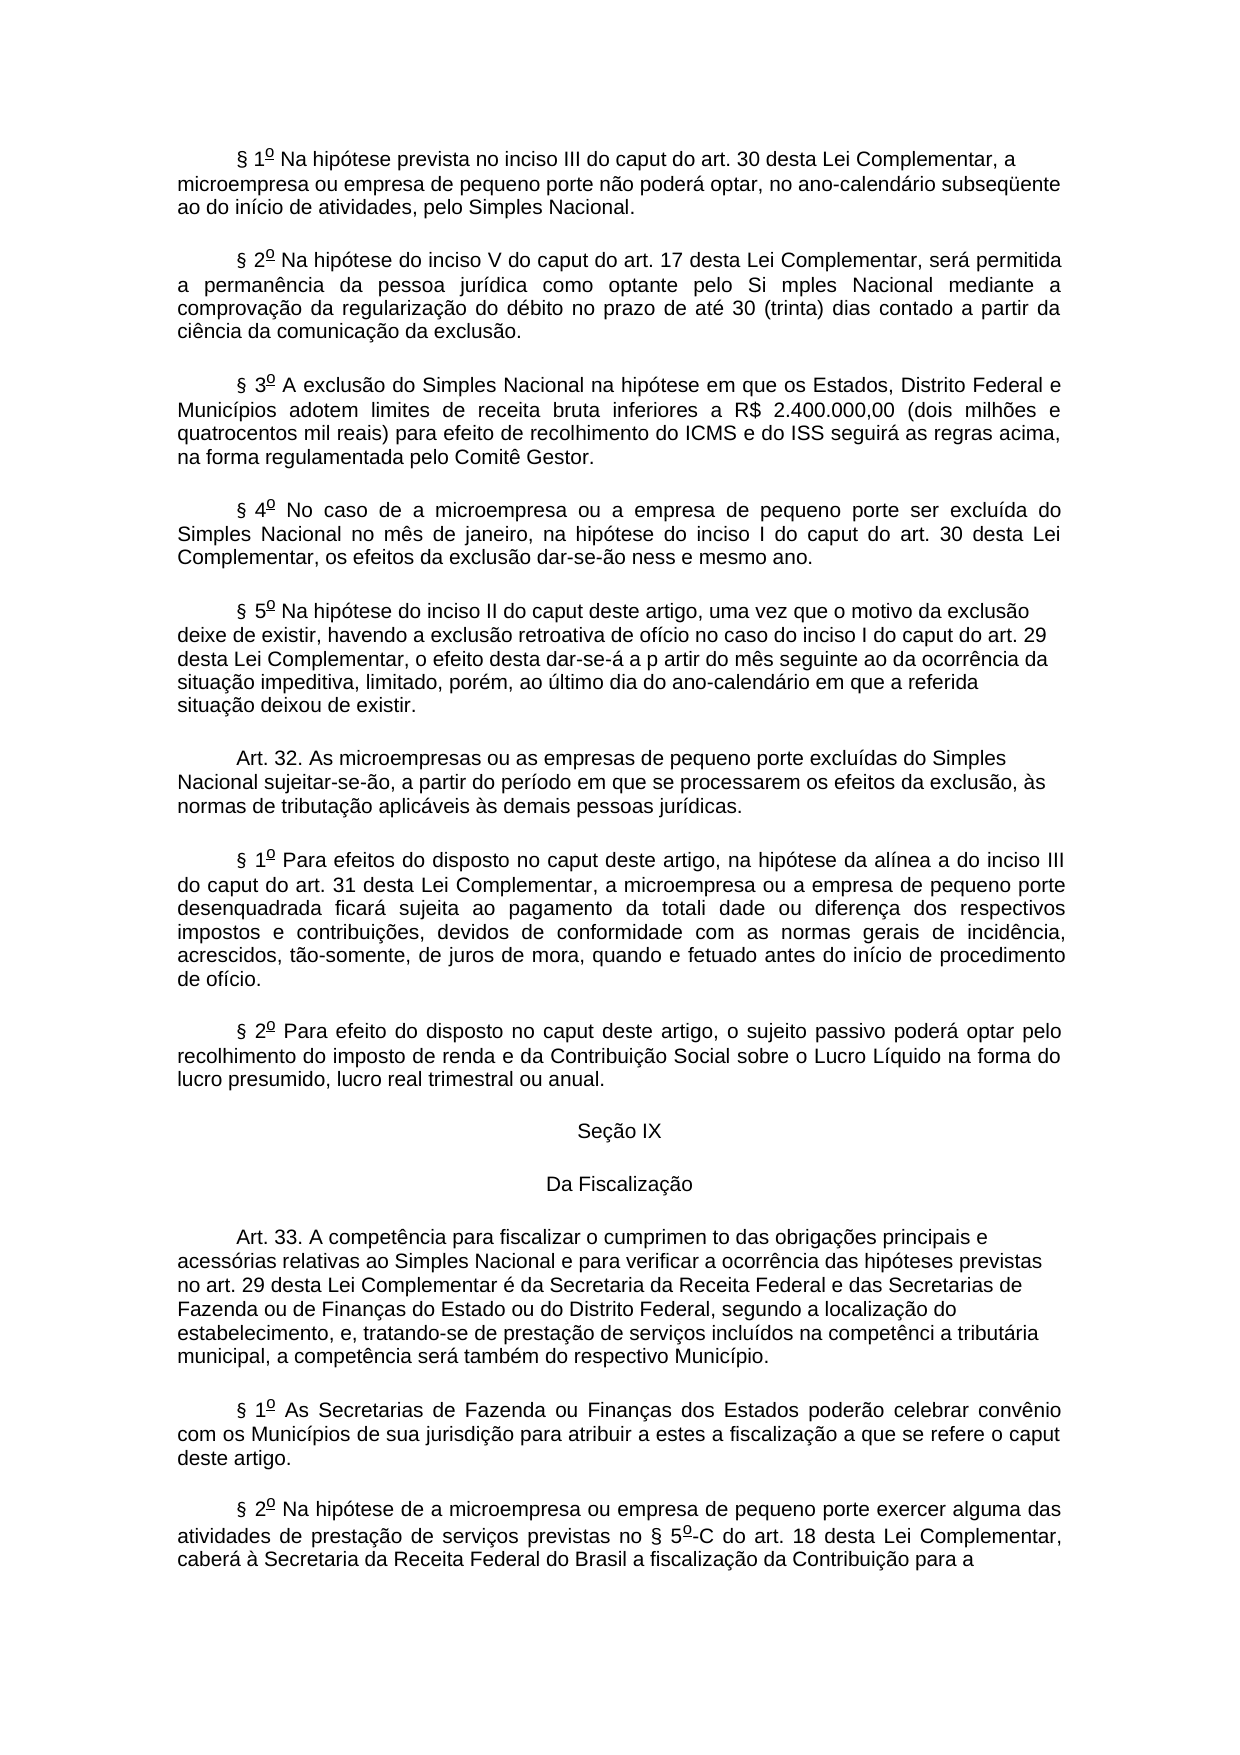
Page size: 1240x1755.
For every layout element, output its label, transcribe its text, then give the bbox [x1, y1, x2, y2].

list 5o Na hipótese do inciso II do caput deste artigo, uma vez que o motivo da exclusão deixe de existir, havendo a exclusão retroativa de ofício no caso do inciso I do caput do art. 29 desta Lei Complementar, o efeito desta dar-se-á a p artir do mês seguinte ao da ocorrência da situação impeditiva, limitado, porém, ao último dia do ano-calendário em que a referida situação deixou de existir. [177, 595, 1062, 717]
list 1o Para efeitos do disposto no caput deste artigo, na hipótese da alínea a do inciso III do caput do art. 31 desta Lei Complementar, a microempresa ou a empresa de pequeno porte desenquadrada ficará sujeita ao pagamento da totali dade ou diferença dos respectivos impostos e contribuições, devidos de conformidade com as normas gerais de incidência, acrescidos, tão-somente, de juros de mora, quando e fetuado antes do início de procedimento de ofício. [177, 844, 1067, 991]
text Seção IX [577, 1120, 1067, 1144]
list 3o A exclusão do Simples Nacional na hipótese em que os Estados, Distrito Federal e Municípios adotem limites de receita bruta inferiores a R$ 2.400.000,00 (dois milhões e quatrocentos mil reais) para efeito de recolhimento do ICMS e do ISS seguirá as regras acima, na forma regulamentada pelo Comitê Gestor. [177, 369, 1062, 468]
list 2o Na hipótese de a microempresa ou empresa de pequeno porte exercer alguma das atividades de prestação de serviços previstas no § 5o-C do art. 18 desta Lei Complementar, caberá à Secretaria da Receita Federal do Brasil a fiscalização da Contribuição para a [177, 1495, 1062, 1570]
text § 1o Na hipótese prevista no inciso III do caput do art. 30 desta Lei Complementar, a microempresa ou empresa de pequeno porte não poderá optar, no ano-calendário subseqüente ao do início de atividades, pelo Simples Nacional. [177, 144, 1062, 218]
list 2o Na hipótese do inciso V do caput do art. 17 desta Lei Complementar, será permitida a permanência da pessoa jurídica como optante pelo Si mples Nacional mediante a comprovação da regularização do débito no prazo de até 30 (trinta) dias contado a partir da ciência da comunicação da exclusão. [177, 244, 1062, 343]
list 1o As Secretarias de Fazenda ou Finanças dos Estados poderão celebrar convênio com os Municípios de sua jurisdição para atribuir a estes a fiscalização a que se refere o caput deste artigo. [177, 1394, 1062, 1469]
list 4o No caso de a microempresa ou a empresa de pequeno porte ser excluída do Simples Nacional no mês de janeiro, na hipótese do inciso I do caput do art. 30 desta Lei Complementar, os efeitos da exclusão dar-se-ão ness e mesmo ano. [177, 494, 1062, 569]
text Art. 32. As microempresas ou as empresas de pequeno porte excluídas do Simples Nacional sujeitar-se-ão, a partir do período em que se processarem os efeitos da exclusão, às normas de tributação aplicáveis às demais pessoas jurídicas. [177, 746, 1062, 818]
list 2o Para efeito do disposto no caput deste artigo, o sujeito passivo poderá optar pelo recolhimento do imposto de renda e da Contribuição Social sobre o Lucro Líquido na forma do lucro presumido, lucro real trimestral ou anual. [177, 1016, 1062, 1091]
text Da Fiscalização [546, 1173, 1067, 1197]
text Art. 33. A competência para fiscalizar o cumprimen to das obrigações principais e acessórias relativas ao Simples Nacional e para verificar a ocorrência das hipóteses previstas no art. 29 desta Lei Complementar é da Secretaria da Receita Federal e das Secretarias de Fazenda ou de Finanças do Estado ou do Distrito Federal, segundo a localização do estabelecimento, e, tratando-se de prestação de serviços incluídos na competênci a tributária municipal, a competência será também do respectivo Município. [177, 1226, 1064, 1368]
